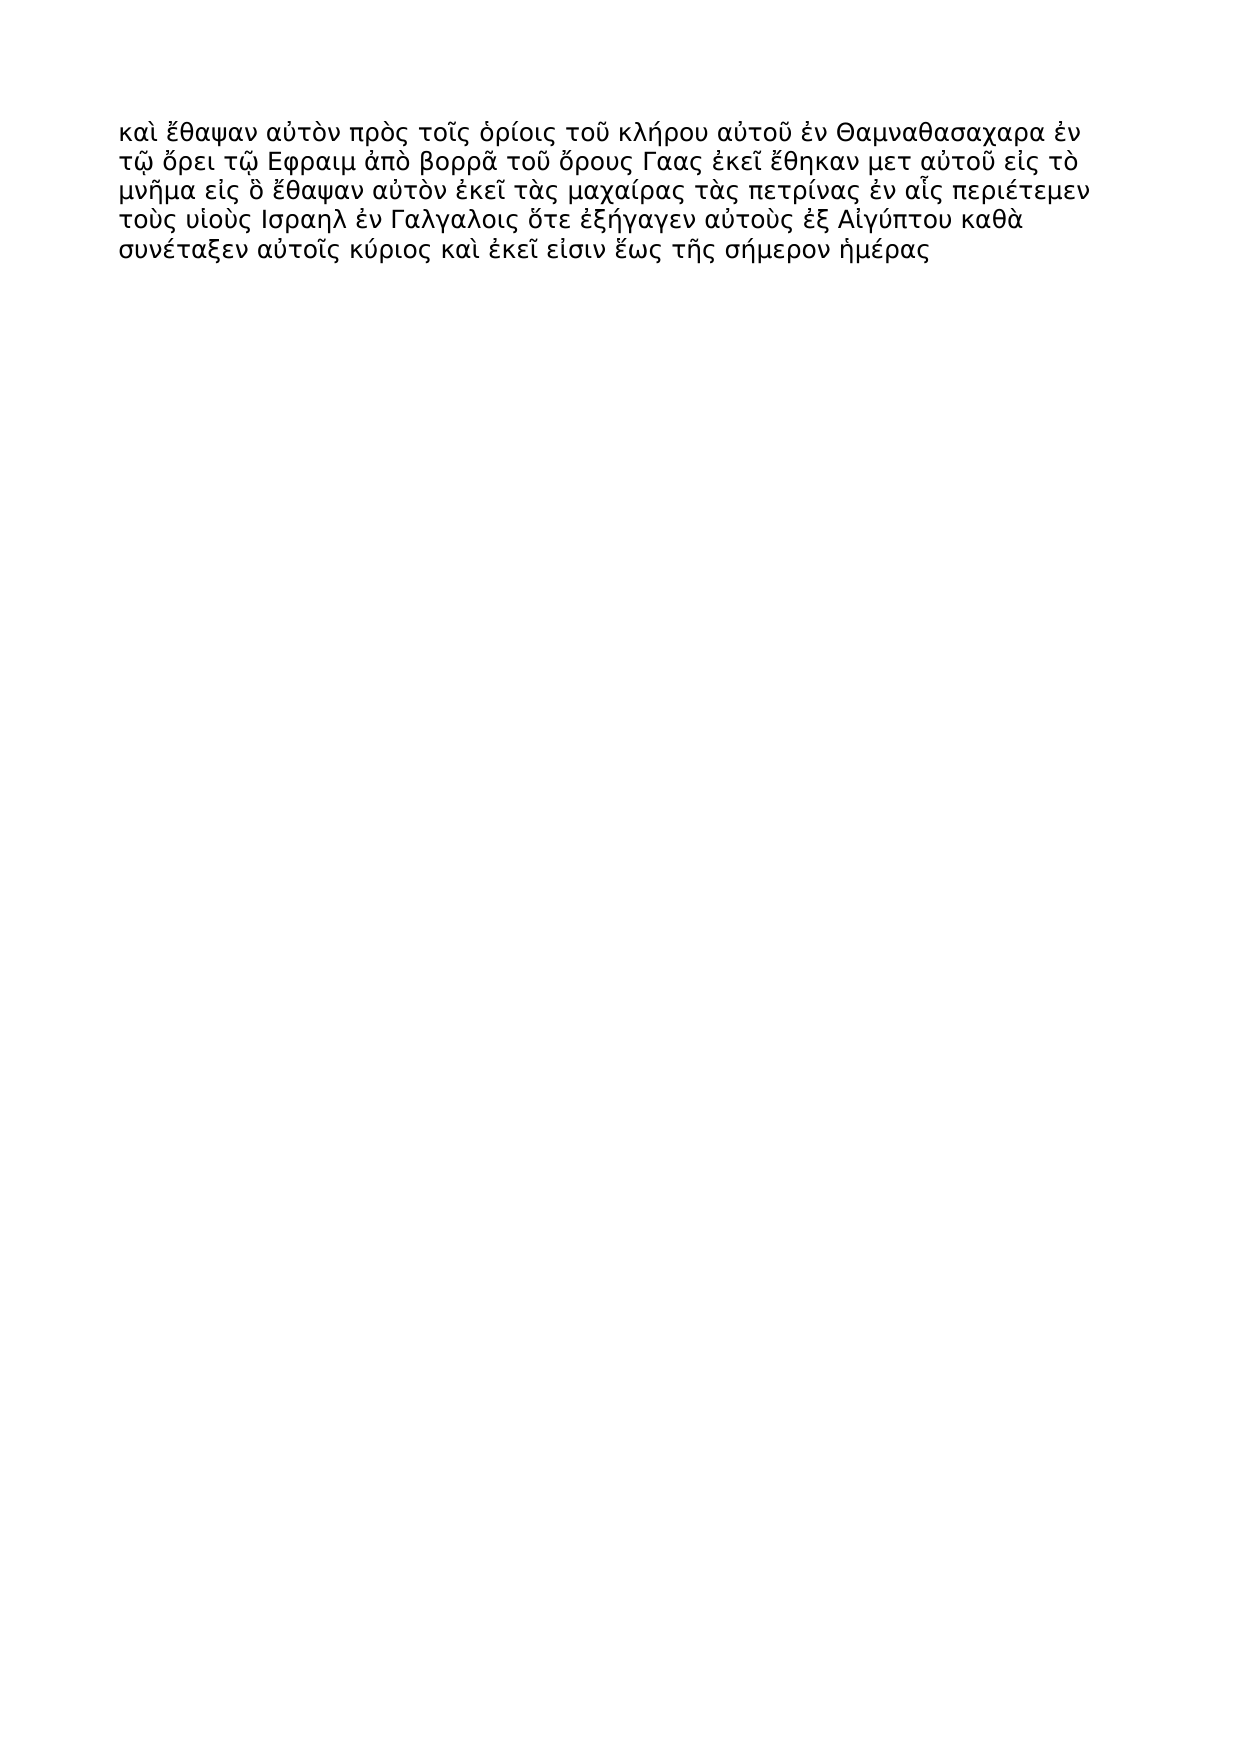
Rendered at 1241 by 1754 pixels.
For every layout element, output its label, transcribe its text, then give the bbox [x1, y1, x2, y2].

text καὶ ἔθαψαν αὐτὸν πρὸς τοῖς ὁρίοις τοῦ κλήρου αὐτοῦ ἐν Θαμναθασαχαρα ἐν τῷ ὄρει τῷ Εφραιμ ἀπὸ βορρᾶ τοῦ ὄρους Γαας ἐκεῖ ἔθηκαν μετ αὐτοῦ εἰς τὸ μνῆμα εἰς ὃ ἔθαψαν αὐτὸν ἐκεῖ τὰς μαχαίρας τὰς πετρίνας ἐν αἷς περιέτεμεν τοὺς υἱοὺς Ισραηλ ἐν Γαλγαλοις ὅτε ἐξήγαγεν αὐτοὺς ἐξ Αἰγύπτου καθὰ συνέταξεν αὐτοῖς κύριος καὶ ἐκεῖ εἰσιν ἕως τῆς σήμερον ἡμέρας [118, 118, 1122, 264]
